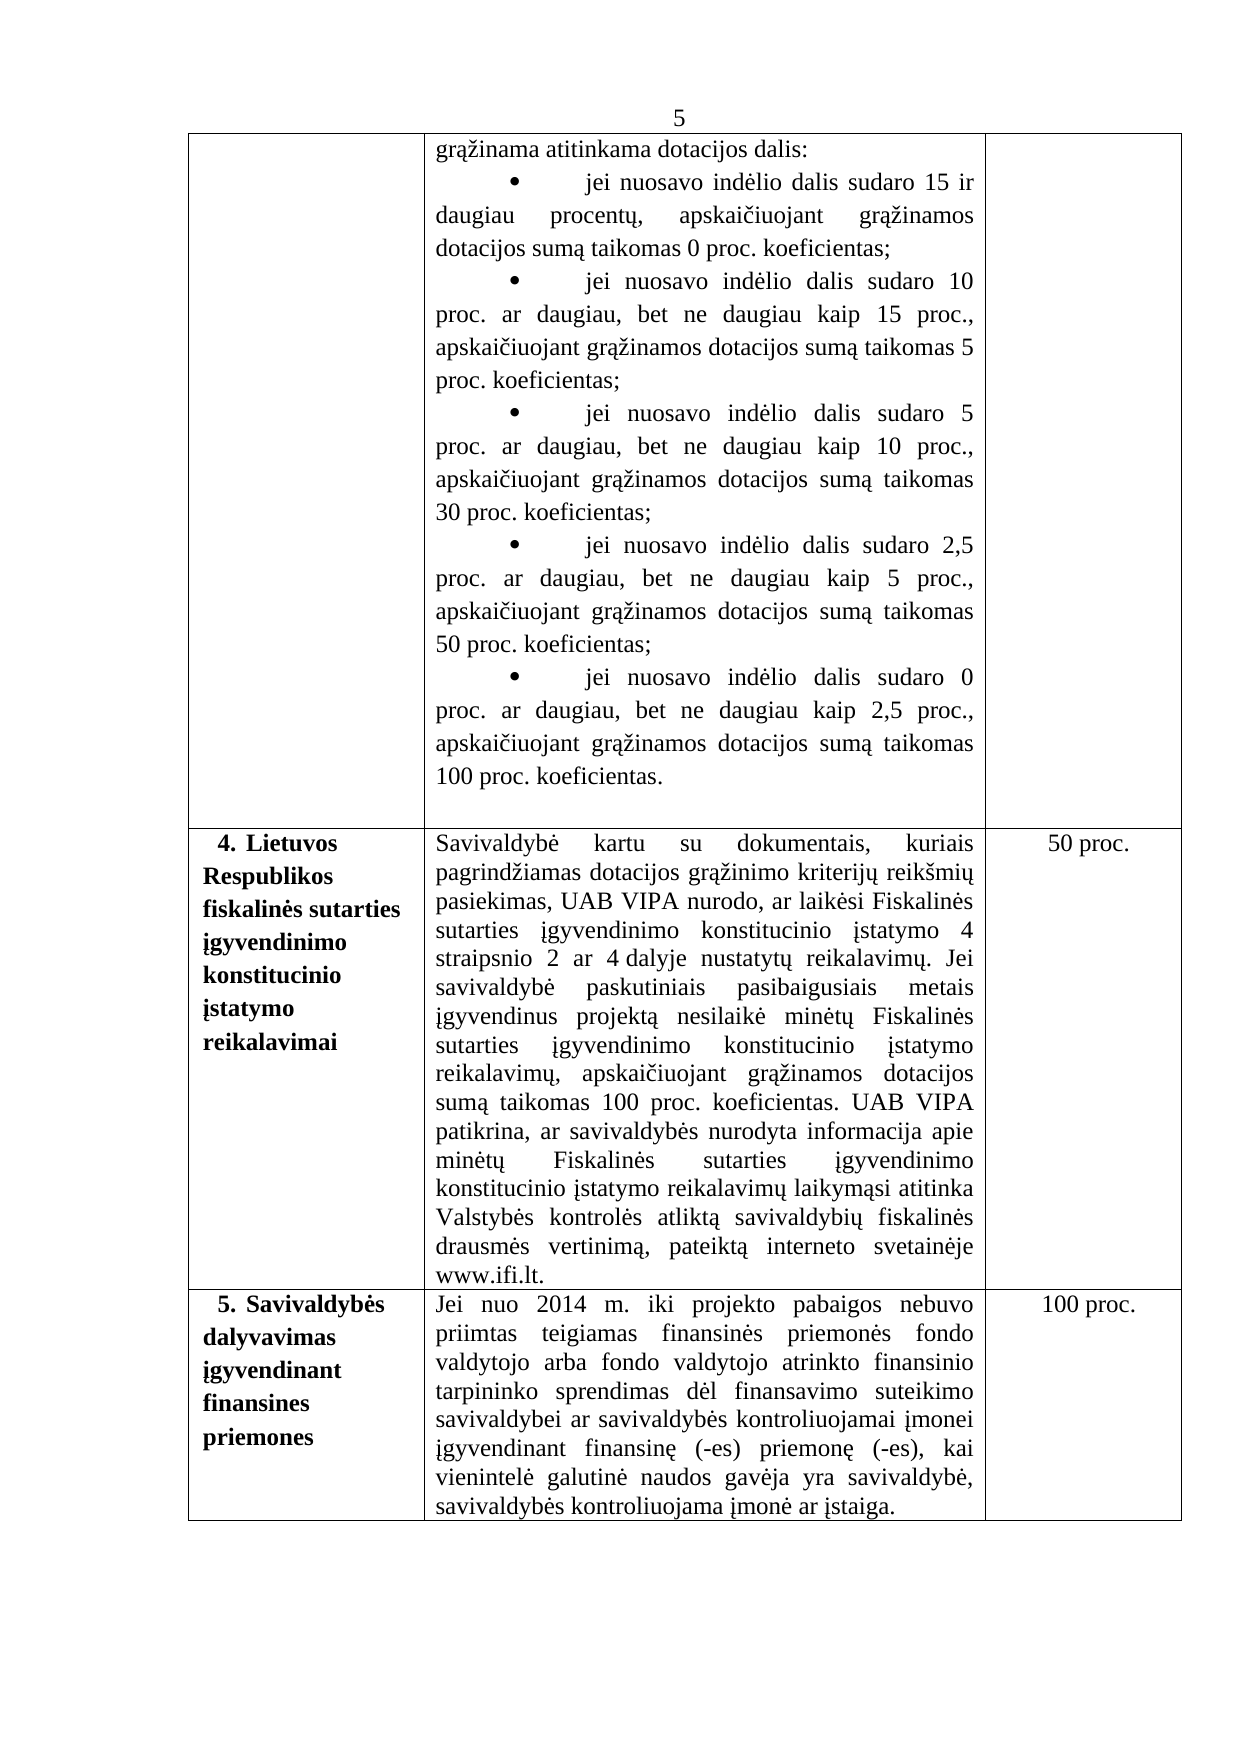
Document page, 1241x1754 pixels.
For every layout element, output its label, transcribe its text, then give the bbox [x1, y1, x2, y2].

table_header [177, 133, 188, 1521]
table_cell 5. Savivaldybės dalyvavimas įgyvendinant finansines priemones [189, 1290, 424, 1519]
table_cell Savivaldybė kartu su dokumentais, kuriais pagrindžiamas dotacijos grąžinimo kriterijų reikšmių pasiekimas, UAB VIPA nurodo, ar laikėsi Fiskalinės sutarties įgyvendinimo konstitucinio įstatymo 4 straipsnio 2 ar 4 dalyje nustatytų reikalavimų. Jei savivaldybė paskutiniais pasibaigusiais metais įgyvendinus projektą nesilaikė minėtų Fiskalinės sutarties įgyvendinimo konstitucinio įstatymo reikalavimų, apskaičiuojant grąžinamos dotacijos sumą taikomas 100 proc. koeficientas. UAB VIPA patikrina, ar savivaldybės nurodyta informacija apie minėtų Fiskalinės sutarties įgyvendinimo konstitucinio įstatymo reikalavimų laikymąsi atitinka Valstybės kontrolės atliktą savivaldybių fiskalinės drausmės vertinimą, pateiktą interneto svetainėje www.ifi.lt. [425, 829, 985, 1288]
table_cell [986, 134, 1181, 827]
table_cell grąžinama atitinkama dotacijos dalis:  jei nuosavo indėlio dalis sudaro 15 ir daugiau procentų, apskaičiuojant grąžinamos dotacijos sumą taikomas 0 proc. koeficientas;  jei nuosavo indėlio dalis sudaro 10 proc. ar daugiau, bet ne daugiau kaip 15 proc., apskaičiuojant grąžinamos dotacijos sumą taikomas 5 proc. koeficientas;  jei nuosavo indėlio dalis sudaro 5 proc. ar daugiau, bet ne daugiau kaip 10 proc., apskaičiuojant grąžinamos dotacijos sumą taikomas 30 proc. koeficientas;  jei nuosavo indėlio dalis sudaro 2,5 proc. ar daugiau, bet ne daugiau kaip 5 proc., apskaičiuojant grąžinamos dotacijos sumą taikomas 50 proc. koeficientas;  jei nuosavo indėlio dalis sudaro 0 proc. ar daugiau, bet ne daugiau kaip 2,5 proc., apskaičiuojant grąžinamos dotacijos sumą taikomas 100 proc. koeficientas. [425, 134, 985, 827]
table_cell 100 proc. [986, 1290, 1181, 1519]
table_cell 50 proc. [986, 829, 1181, 1288]
table_cell Jei nuo 2014 m. iki projekto pabaigos nebuvo priimtas teigiamas finansinės priemonės fondo valdytojo arba fondo valdytojo atrinkto finansinio tarpininko sprendimas dėl finansavimo suteikimo savivaldybei ar savivaldybės kontroliuojamai įmonei įgyvendinant finansinę (-es) priemonę (-es), kai vienintelė galutinė naudos gavėja yra savivaldybė, savivaldybės kontroliuojama įmonė ar įstaiga. [425, 1290, 985, 1519]
table_cell 4. Lietuvos Respublikos fiskalinės sutarties įgyvendinimo konstitucinio įstatymo reikalavimai [189, 829, 424, 1288]
table_cell [189, 134, 424, 827]
